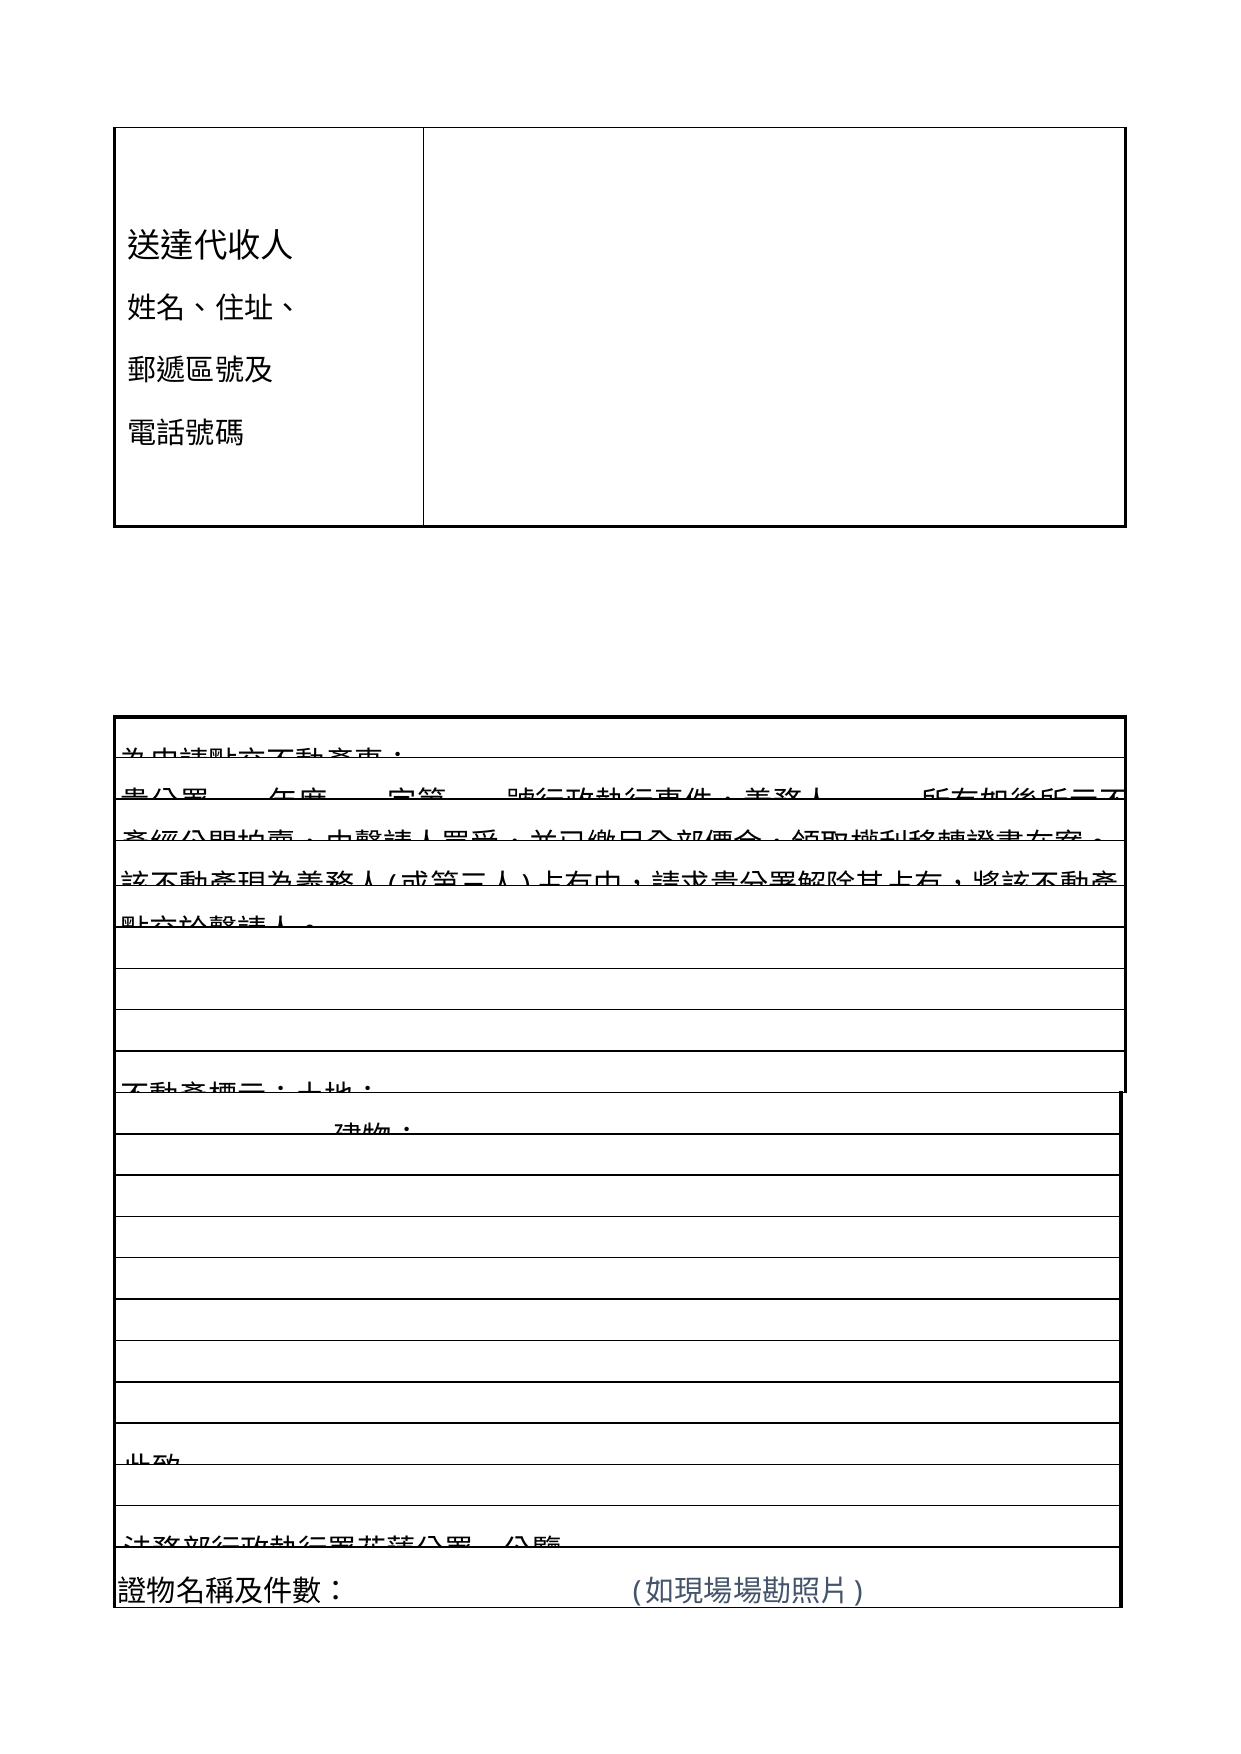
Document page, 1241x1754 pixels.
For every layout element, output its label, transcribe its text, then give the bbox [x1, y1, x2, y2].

table_cell 法務部行政執行署花蓮分署 公鑒 [116, 1506, 1119, 1546]
table_cell [116, 969, 1124, 1009]
table_cell [116, 928, 1124, 967]
table_cell 證物名稱及件數： (如現場場勘照片) [116, 1548, 1119, 1606]
table_cell 不動產標示：土地： [116, 1052, 1124, 1091]
table_cell [424, 128, 1124, 525]
table_cell [116, 1465, 1119, 1505]
table_cell [116, 1341, 1119, 1381]
table_cell 點交於聲請人。 [116, 886, 1124, 926]
table_header 為申請點交不動產事： [116, 719, 1124, 757]
table_cell 送達代收人 姓名、住址、 郵遞區號及 電話號碼 [116, 128, 423, 525]
table_cell 該不動產現為義務人(或第三人)占有中，請求貴分署解除其占有，將該不動產 [116, 841, 1124, 885]
table_cell [116, 1383, 1119, 1422]
table_cell 建物： [116, 1093, 1119, 1133]
table_cell 貴分署 年度 字第 號行政執行事件，義務人 所有如後所示不動 [116, 758, 1124, 798]
table_cell 產經公開拍賣，由聲請人買受，並已繳足全部價金，領取權利移轉證書在案。 [116, 800, 1124, 839]
table_cell [116, 1300, 1119, 1339]
table_cell [116, 1258, 1119, 1298]
table_cell [116, 1217, 1119, 1257]
table_cell [116, 1135, 1119, 1174]
table_cell 此致 [116, 1424, 1119, 1464]
table_cell [116, 1010, 1124, 1050]
table_cell [116, 1176, 1119, 1216]
